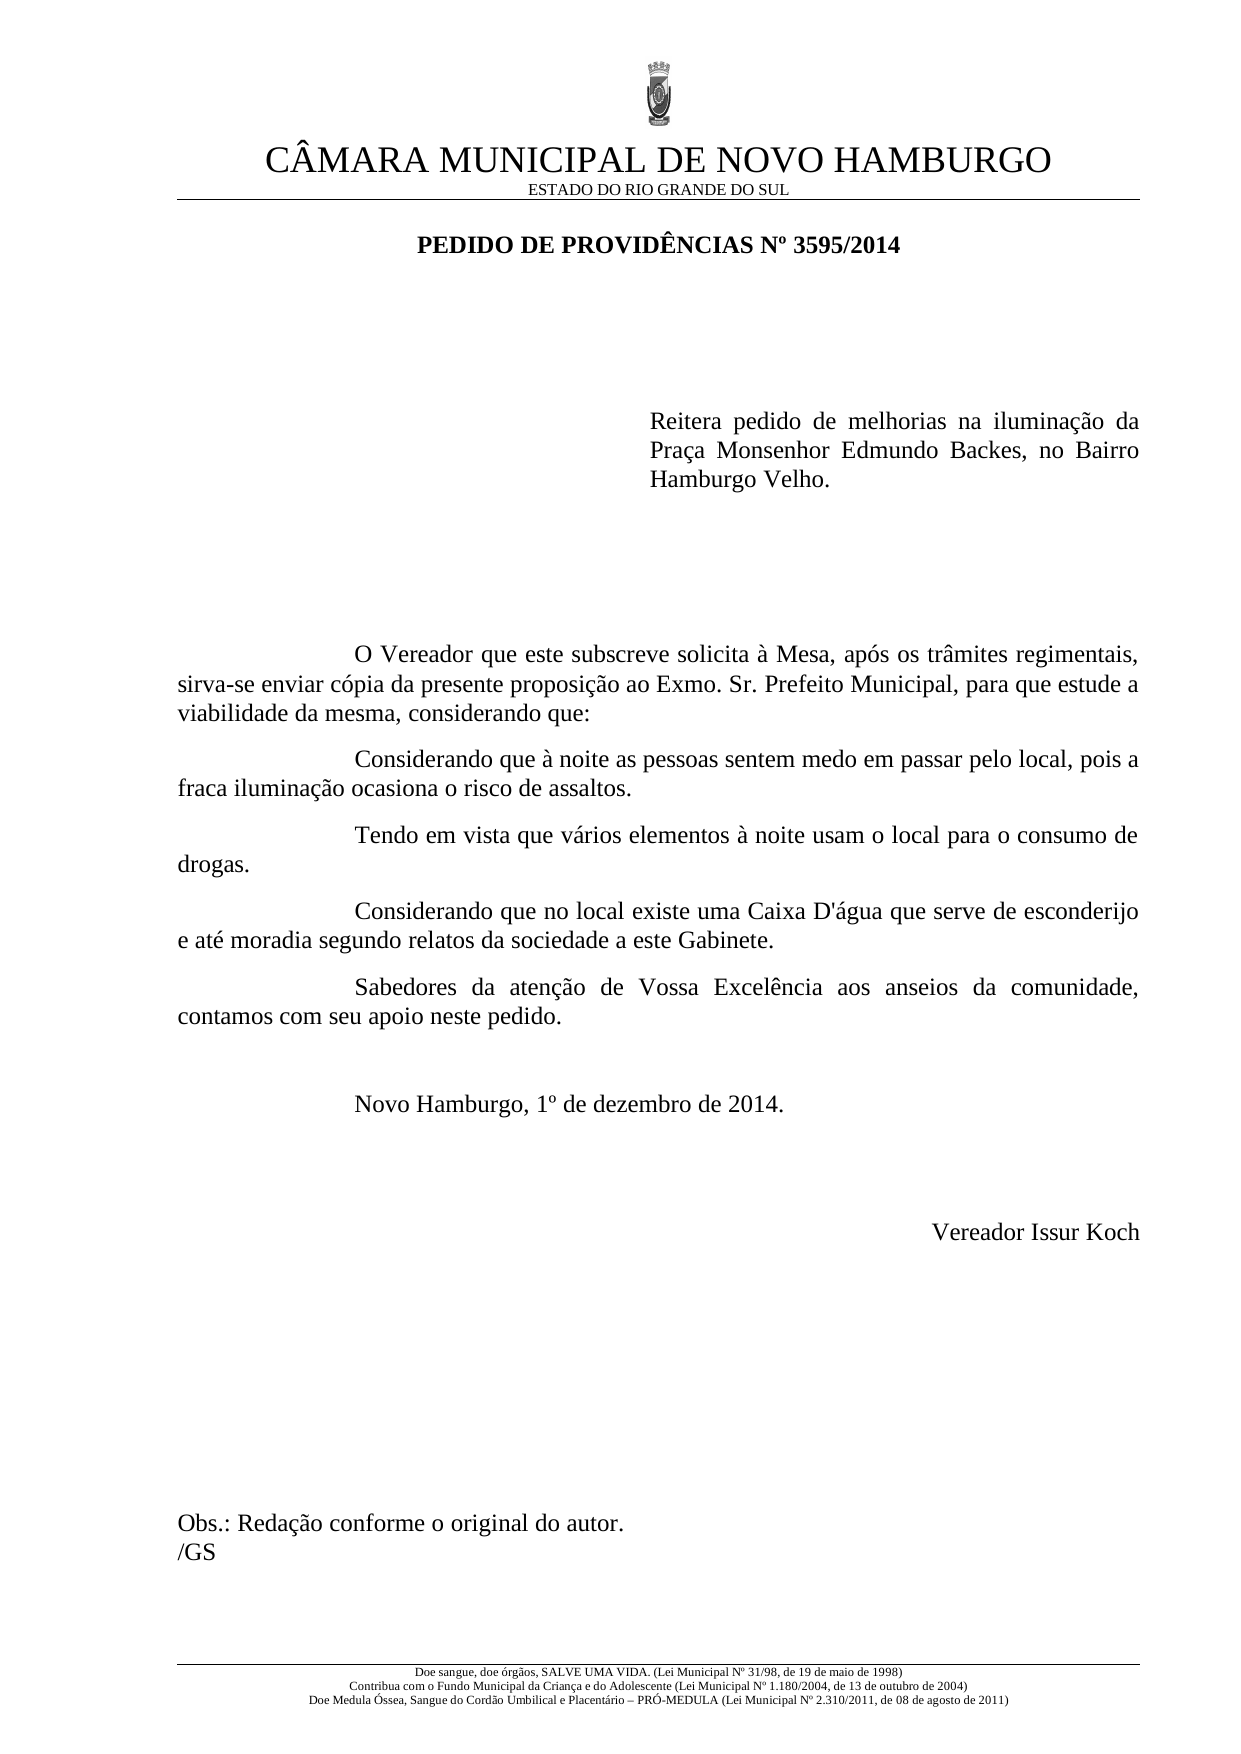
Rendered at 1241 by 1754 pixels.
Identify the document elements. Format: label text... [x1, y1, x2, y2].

text PEDIDO DE PROVIDÊNCIAS Nº 3595/2014 [177, 230, 1140, 259]
text /GS [177, 1537, 1140, 1566]
text O Vereador que este subscreve solicita à Mesa, após os trâmites regimentais, sirva-se enviar cópia da presente proposição ao Exmo. Sr. Prefeito Municipal, para que estude a viabilidade da mesma, considerando que: [177, 639, 1140, 727]
text Considerando que à noite as pessoas sentem medo em passar pelo local, pois a fraca iluminação ocasiona o risco de assaltos. [177, 744, 1140, 802]
text Vereador Issur Koch [177, 1217, 1140, 1246]
text Obs.: Redação conforme o original do autor. [177, 1508, 1140, 1537]
text Considerando que no local existe uma Caixa D'água que serve de esconderijo e até moradia segundo relatos da sociedade a este Gabinete. [177, 896, 1140, 954]
text Novo Hamburgo, 1º de dezembro de 2014. [177, 1088, 1140, 1117]
text Reitera pedido de melhorias na iluminação da Praça Monsenhor Edmundo Backes, no Bairro Hamburgo Velho. [649, 406, 1140, 493]
text Tendo em vista que vários elementos à noite usam o local para o consumo de drogas. [177, 820, 1140, 878]
text Sabedores da atenção de Vossa Excelência aos anseios da comunidade, contamos com seu apoio neste pedido. [177, 972, 1140, 1030]
